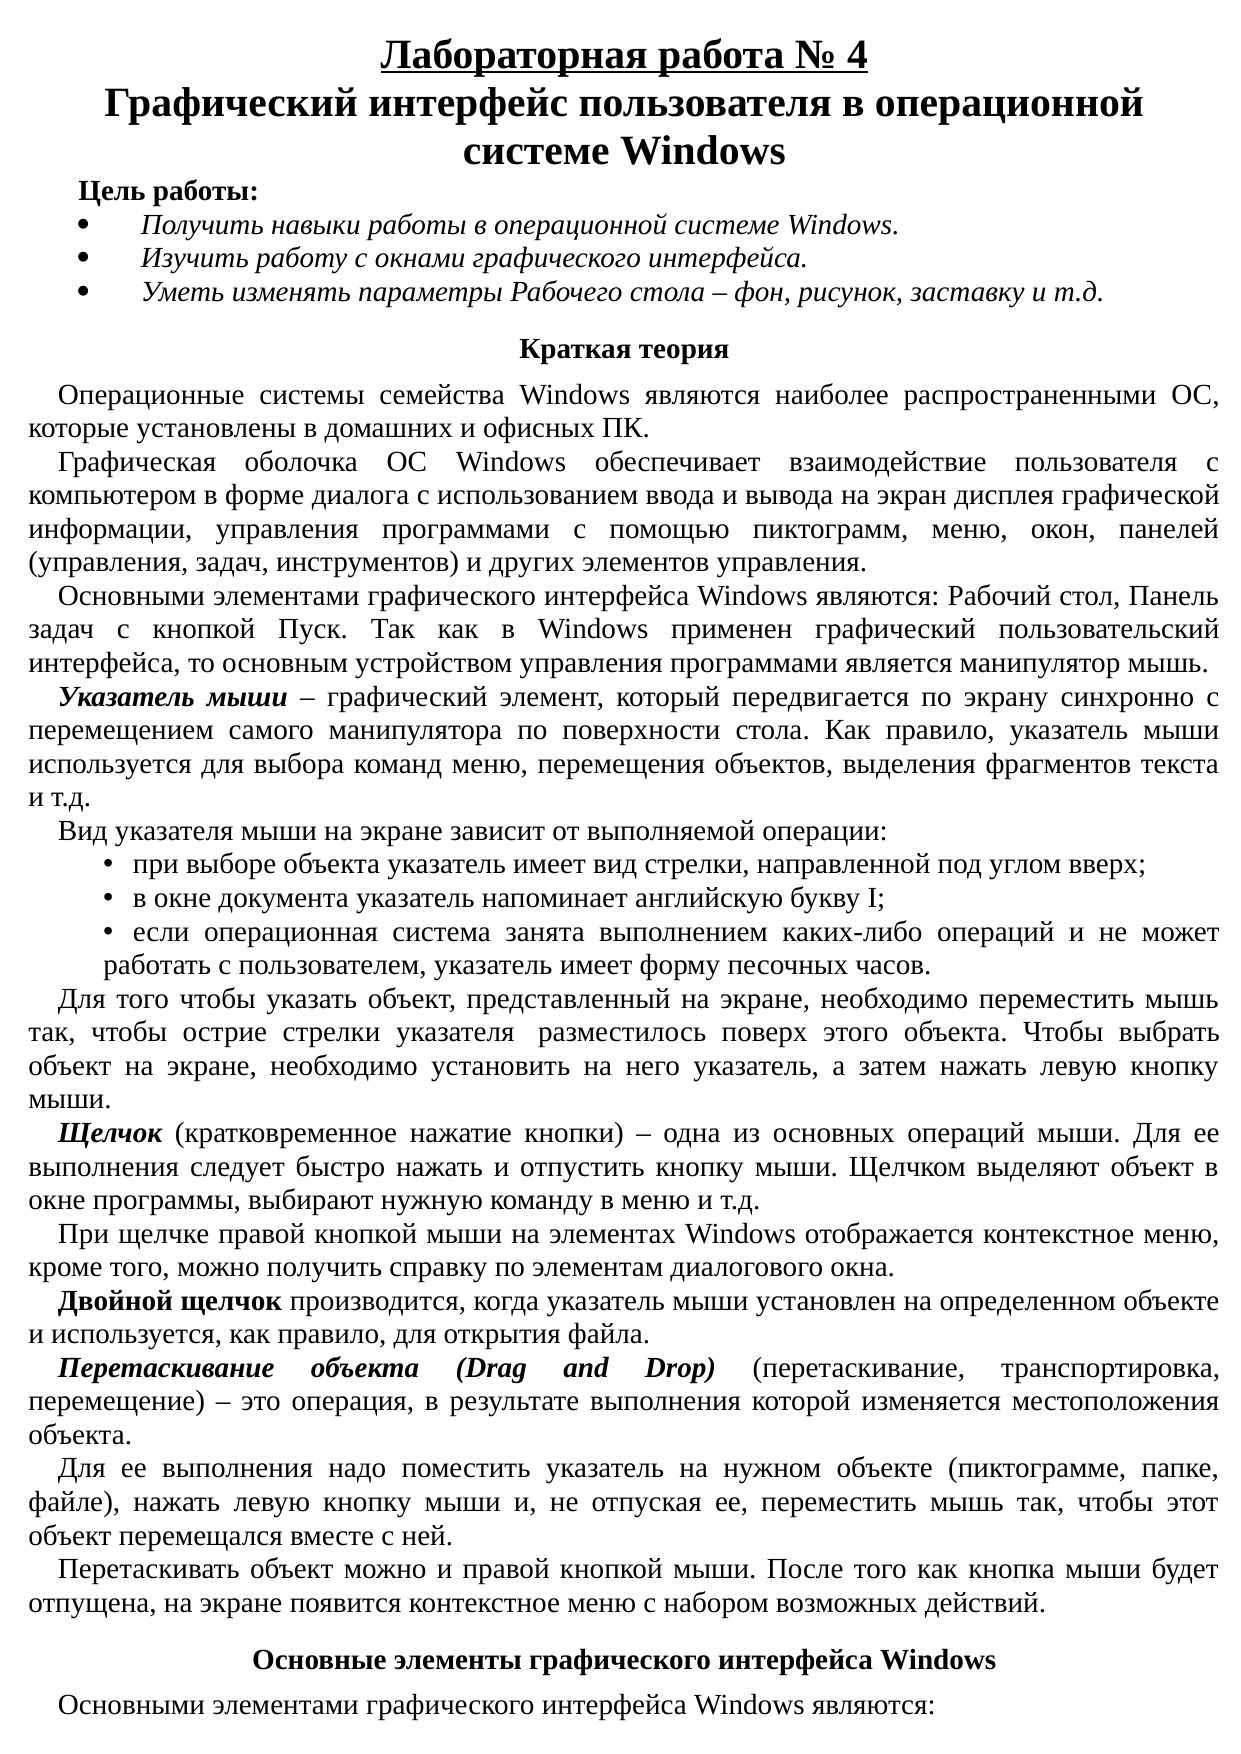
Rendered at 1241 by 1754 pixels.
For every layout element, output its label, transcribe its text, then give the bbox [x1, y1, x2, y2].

text Графический интерфейс пользователя в операционной системе Windows [28, 78, 1220, 173]
subtitle Краткая теория [28, 332, 1220, 365]
text Для ее выполнения надо поместить указатель на нужном объекте (пиктограмме, папке, файле), нажать левую кнопку мыши и, не отпуская ее, переместить мышь так, чтобы этот объект перемещался вместе с ней. [28, 1451, 1220, 1551]
text Основными элементами графического интерфейса Windows являются: Рабочий стол, Панель задач с кнопкой Пуск. Так как в Windows применен графический пользовательский интерфейса, то основным устройством управления программами является манипулятор мышь. [28, 578, 1220, 679]
text При щелчке правой кнопкой мыши на элементах Windows отображается контекстное меню, кроме того, можно получить справку по элементам диалогового окна. [28, 1216, 1220, 1283]
list Уметь изменять параметры Рабочего стола – фон, рисунок, заставку и т.д. [28, 274, 1220, 308]
list Изучить работу с окнами графического интерфейса. [28, 241, 1220, 274]
list Получить навыки работы в операционной системе Windows. [28, 207, 1220, 241]
text Основными элементами графического интерфейса Windows являются: [28, 1687, 1220, 1721]
text Щелчок (кратковременное нажатие кнопки) – одна из основных операций мыши. Для ее выполнения следует быстро нажать и отпустить кнопку мыши. Щелчком выделяют объект в окне программы, выбирают нужную команду в меню и т.д. [28, 1115, 1220, 1216]
text Для того чтобы указать объект, представленный на экране, необходимо переместить мышь так, чтобы острие стрелки указателя разместилось поверх этого объекта. Чтобы выбрать объект на экране, необходимо установить на него указатель, а затем нажать левую кнопку мыши. [28, 981, 1220, 1115]
text Графическая оболочка ОС Windows обеспечивает взаимодействие пользователя с компьютером в форме диалога с использованием ввода и вывода на экран дисплея графической информации, управления программами с помощью пиктограмм, меню, окон, панелей (управления, задач, инструментов) и других элементов управления. [28, 444, 1220, 578]
text Двойной щелчок производится, когда указатель мыши установлен на определенном объекте и используется, как правило, для открытия файла. [28, 1283, 1220, 1350]
text Лабораторная работа № 4 [28, 30, 1220, 78]
text Перетаскивание объекта (Drag and Drop) (перетаскивание, транспортировка, перемещение) – это операция, в результате выполнения которой изменяется местоположения объекта. [28, 1350, 1220, 1451]
subtitle Основные элементы графического интерфейса Windows [28, 1642, 1220, 1675]
text Вид указателя мыши на экране зависит от выполняемой операции: [28, 813, 1220, 846]
text Указатель мыши – графический элемент, который передвигается по экрану синхронно с перемещением самого манипулятора по поверхности стола. Как правило, указатель мыши используется для выбора команд меню, перемещения объектов, выделения фрагментов текста и т.д. [28, 679, 1220, 813]
list при выборе объекта указатель имеет вид стрелки, направленной под углом вверх; [74, 846, 1220, 880]
text Цель работы: [28, 173, 1220, 207]
text Перетаскивать объект можно и правой кнопкой мыши. После того как кнопка мыши будет отпущена, на экране появится контекстное меню с набором возможных действий. [28, 1551, 1220, 1618]
list в окне документа указатель напоминает английскую букву I; [74, 880, 1220, 914]
text Операционные системы семейства Windows являются наиболее распространенными ОС, которые установлены в домашних и офисных ПК. [28, 377, 1220, 444]
list если операционная система занята выполнением каких-либо операций и не может работать с пользователем, указатель имеет форму песочных часов. [74, 914, 1220, 981]
